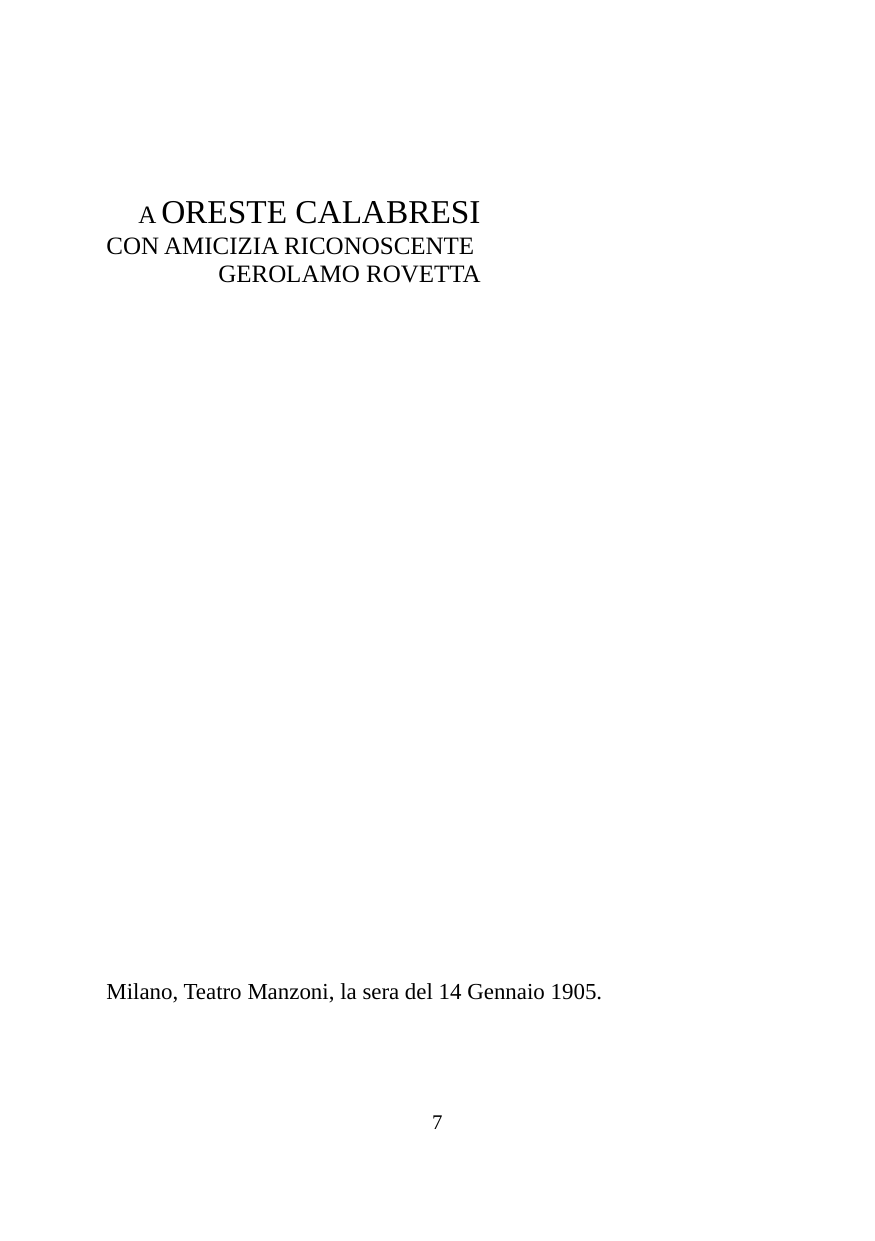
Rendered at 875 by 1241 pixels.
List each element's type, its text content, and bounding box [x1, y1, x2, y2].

text A ORESTE CALABRESI [106, 192, 481, 231]
text Milano, Teatro Manzoni, la sera del 14 Gennaio 1905. [106, 978, 768, 1005]
text GEROLAMO ROVETTA [106, 259, 481, 288]
text CON AMICIZIA RICONOSCENTE [106, 231, 768, 259]
